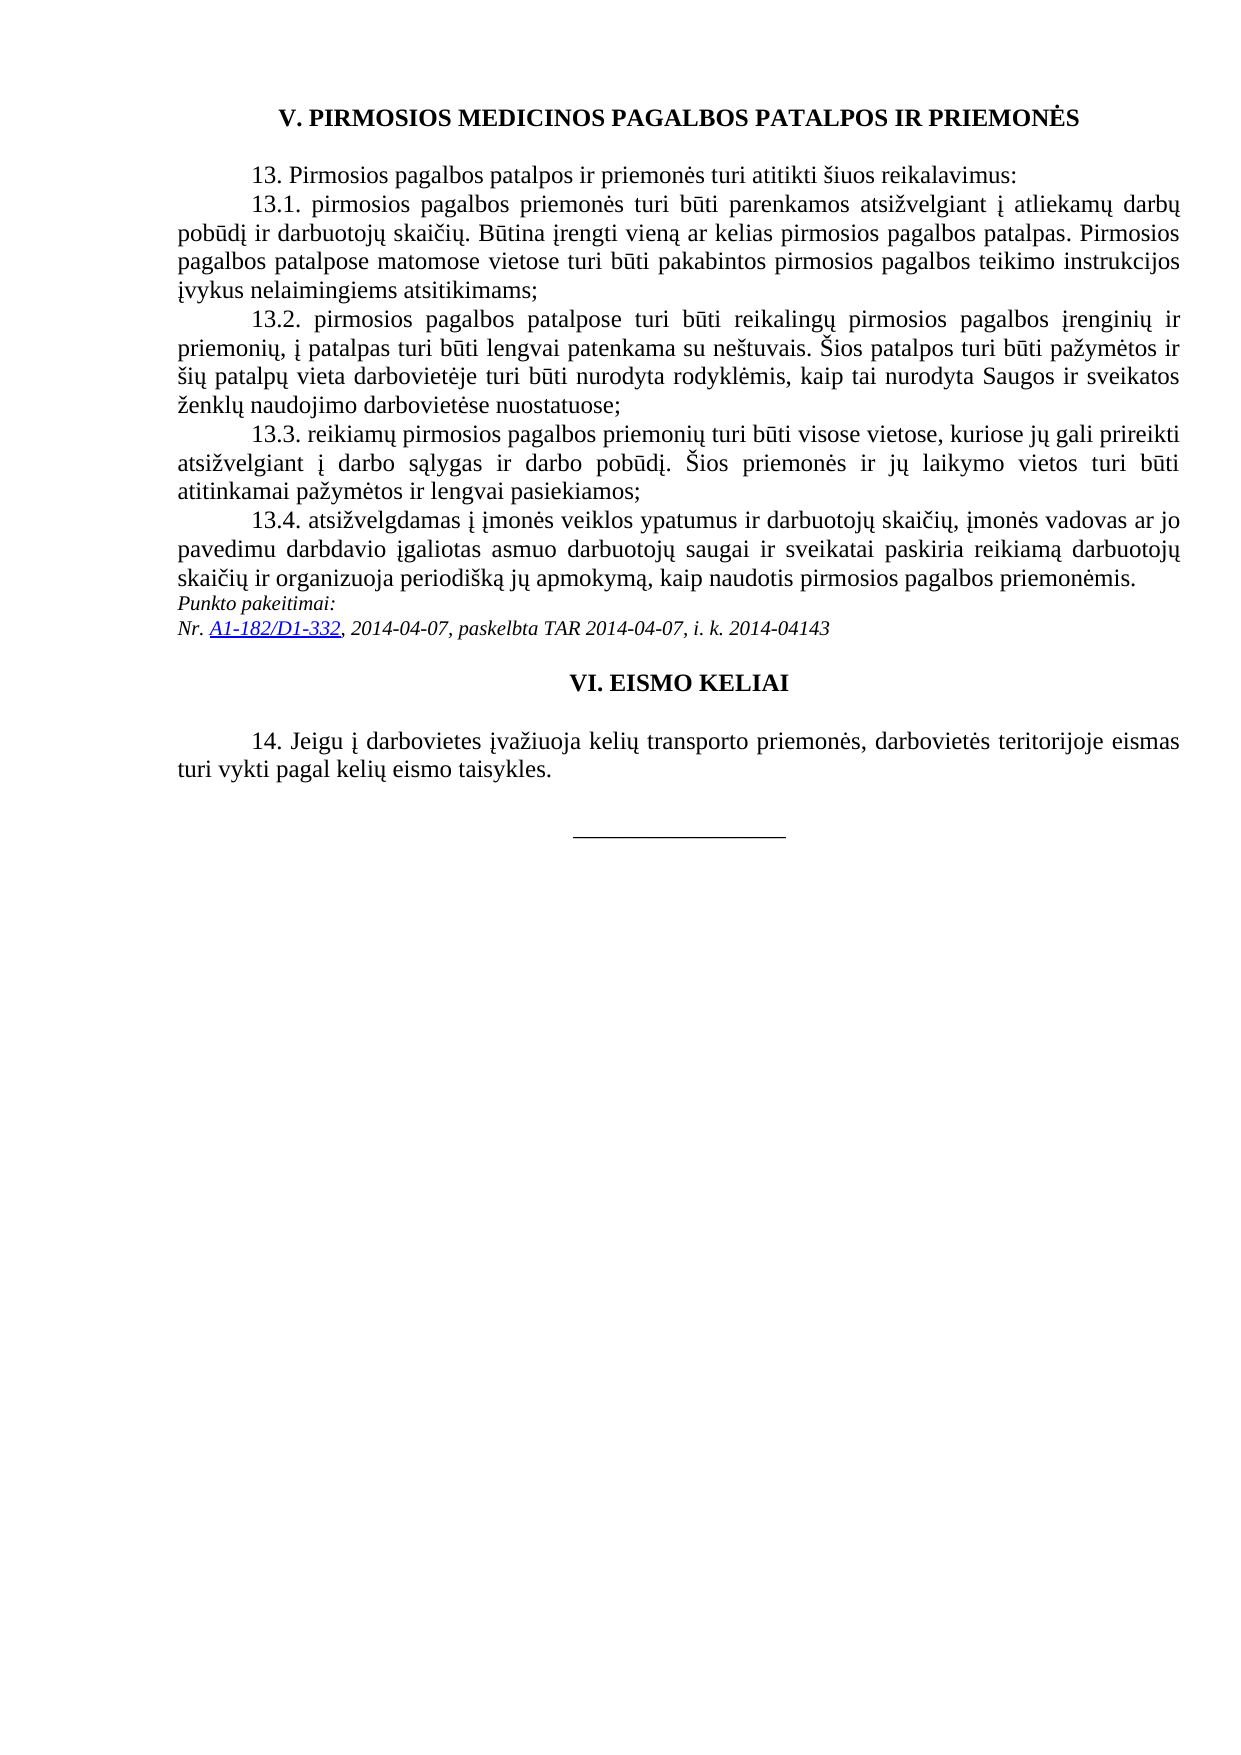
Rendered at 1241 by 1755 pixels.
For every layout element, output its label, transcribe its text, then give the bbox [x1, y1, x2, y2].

text 13.1. pirmosios pagalbos priemonės turi būti parenkamos atsižvelgiant į atliekamų darbų pobūdį ir darbuotojų skaičių. Būtina įrengti vieną ar kelias pirmosios pagalbos patalpas. Pirmosios pagalbos patalpose matomose vietose turi būti pakabintos pirmosios pagalbos teikimo instrukcijos įvykus nelaimingiems atsitikimams; [177, 189, 1181, 304]
text VI. EISMO KELIAI [177, 668, 1181, 697]
text Punkto pakeitimai: [177, 591, 1181, 615]
text 13.2. pirmosios pagalbos patalpose turi būti reikalingų pirmosios pagalbos įrenginių ir priemonių, į patalpas turi būti lengvai patenkama su neštuvais. Šios patalpos turi būti pažymėtos ir šių patalpų vieta darbovietėje turi būti nurodyta rodyklėmis, kaip tai nurodyta Saugos ir sveikatos ženklų naudojimo darbovietėse nuostatuose; [177, 304, 1181, 419]
text Nr. A1-182/D1-332, 2014-04-07, paskelbta TAR 2014-04-07, i. k. 2014-04143 [177, 615, 1181, 639]
text _________________ [177, 812, 1181, 841]
text 14. Jeigu į darbovietes įvažiuoja kelių transporto priemonės, darbovietės teritorijoje eismas turi vykti pagal kelių eismo taisykles. [177, 726, 1181, 783]
text 13.3. reikiamų pirmosios pagalbos priemonių turi būti visose vietose, kuriose jų gali prireikti atsižvelgiant į darbo sąlygas ir darbo pobūdį. Šios priemonės ir jų laikymo vietos turi būti atitinkamai pažymėtos ir lengvai pasiekiamos; [177, 419, 1181, 505]
text 13.4. atsižvelgdamas į įmonės veiklos ypatumus ir darbuotojų skaičių, įmonės vadovas ar jo pavedimu darbdavio įgaliotas asmuo darbuotojų saugai ir sveikatai paskiria reikiamą darbuotojų skaičių ir organizuoja periodišką jų apmokymą, kaip naudotis pirmosios pagalbos priemonėmis. [177, 505, 1181, 591]
text 13. Pirmosios pagalbos patalpos ir priemonės turi atitikti šiuos reikalavimus: [177, 160, 1181, 189]
text V. PIRMOSIOS MEDICINOS PAGALBOS PATALPOS IR PRIEMONĖS [177, 103, 1181, 131]
